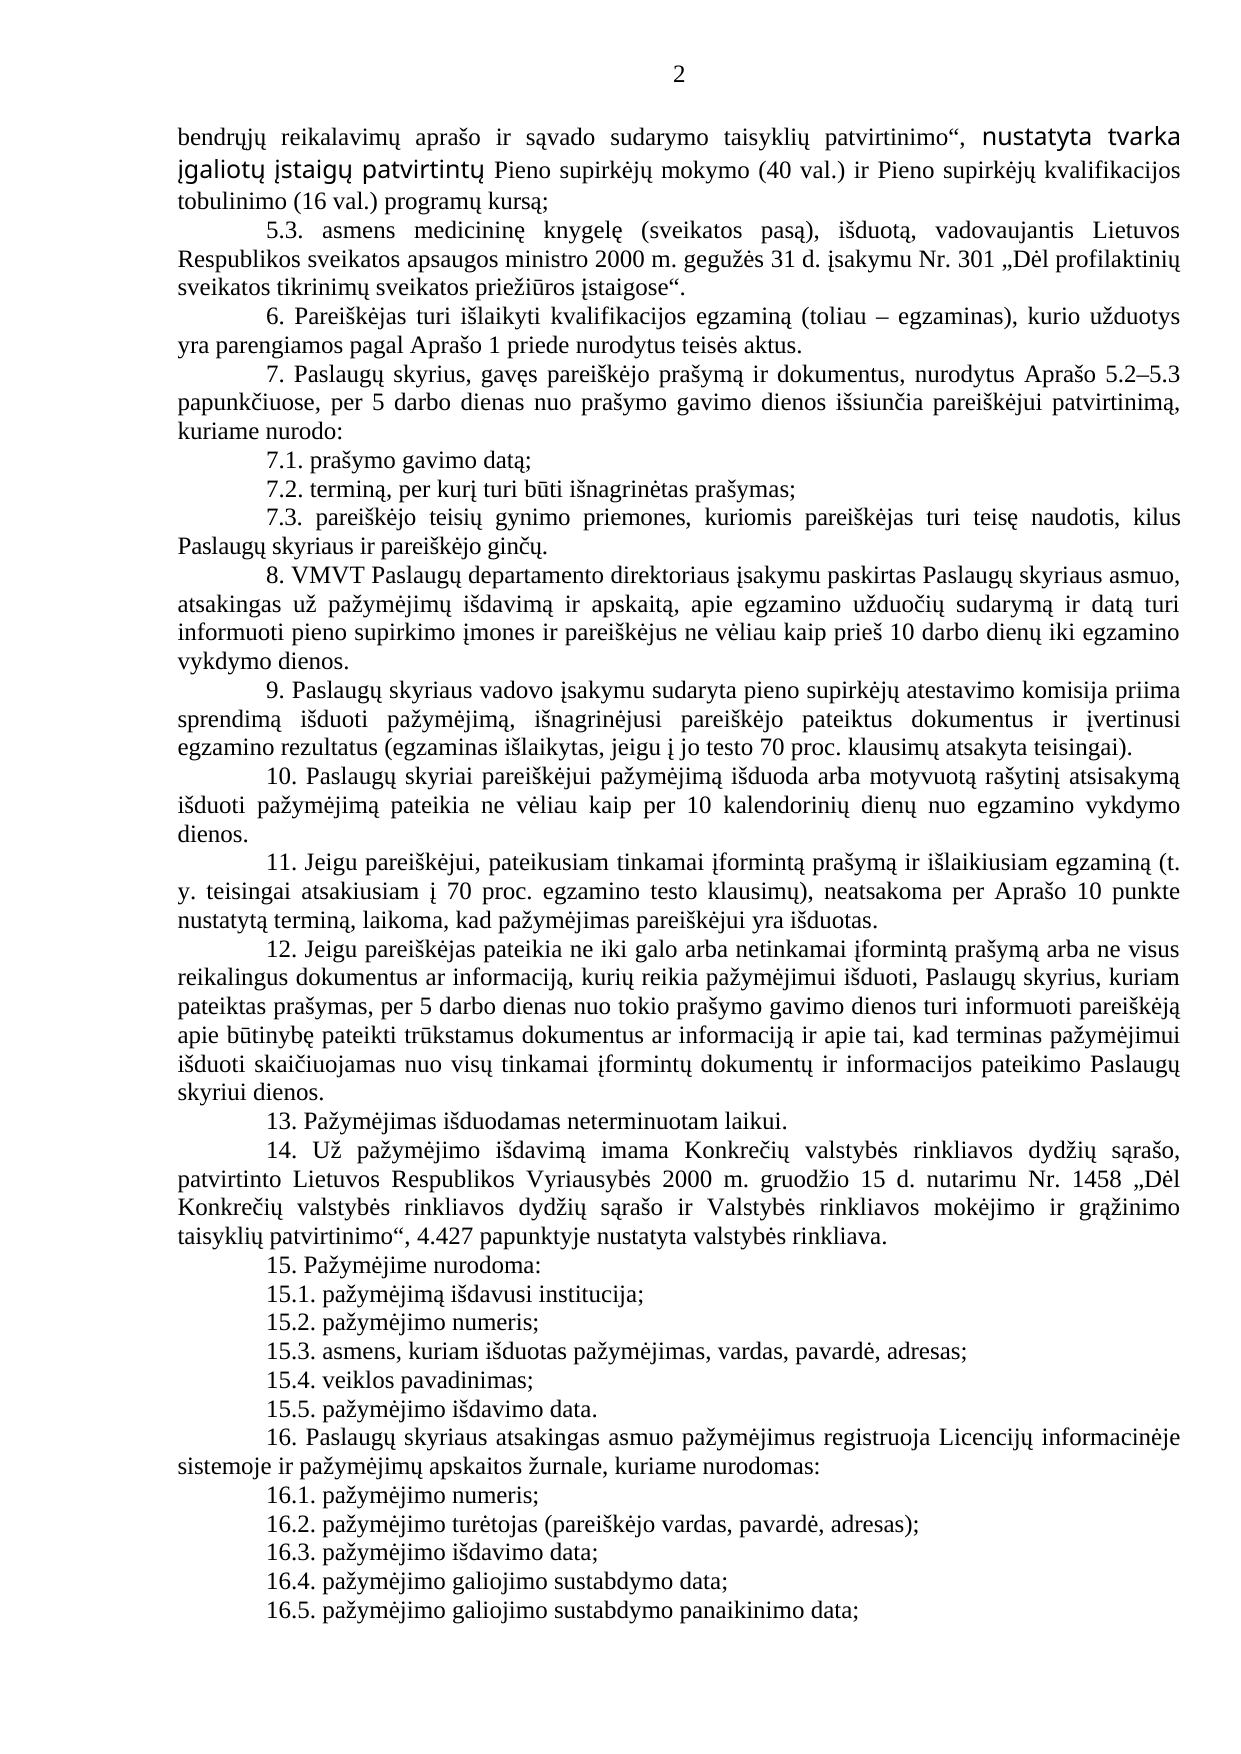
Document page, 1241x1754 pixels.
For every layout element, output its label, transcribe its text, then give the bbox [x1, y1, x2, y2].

text 12. Jeigu pareiškėjas pateikia ne iki galo arba netinkamai įformintą prašymą arba ne visus reikalingus dokumentus ar informaciją, kurių reikia pažymėjimui išduoti, Paslaugų skyrius, kuriam pateiktas prašymas, per 5 darbo dienas nuo tokio prašymo gavimo dienos turi informuoti pareiškėją apie būtinybę pateikti trūkstamus dokumentus ar informaciją ir apie tai, kad terminas pažymėjimui išduoti skaičiuojamas nuo visų tinkamai įformintų dokumentų ir informacijos pateikimo Paslaugų skyriui dienos. [177, 934, 1181, 1106]
text 13. Pažymėjimas išduodamas neterminuotam laikui. [177, 1106, 1181, 1135]
text 7.1. prašymo gavimo datą; [177, 445, 1181, 474]
text 14. Už pažymėjimo išdavimą imama Konkrečių valstybės rinkliavos dydžių sąrašo, patvirtinto Lietuvos Respublikos Vyriausybės 2000 m. gruodžio 15 d. nutarimu Nr. 1458 „Dėl Konkrečių valstybės rinkliavos dydžių sąrašo ir Valstybės rinkliavos mokėjimo ir grąžinimo taisyklių patvirtinimo“, 4.427 papunktyje nustatyta valstybės rinkliava. [177, 1135, 1181, 1250]
text 15. Pažymėjime nurodoma: [177, 1250, 1181, 1279]
text 10. Paslaugų skyriai pareiškėjui pažymėjimą išduoda arba motyvuotą rašytinį atsisakymą išduoti pažymėjimą pateikia ne vėliau kaip per 10 kalendorinių dienų nuo egzamino vykdymo dienos. [177, 761, 1181, 847]
text 11. Jeigu pareiškėjui, pateikusiam tinkamai įformintą prašymą ir išlaikiusiam egzaminą (t. y. teisingai atsakiusiam į 70 proc. egzamino testo klausimų), neatsakoma per Aprašo 10 punkte nustatytą terminą, laikoma, kad pažymėjimas pareiškėjui yra išduotas. [177, 847, 1181, 934]
text 16.4. pažymėjimo galiojimo sustabdymo data; [177, 1566, 1181, 1595]
text 15.4. veiklos pavadinimas; [177, 1365, 1181, 1394]
text 16.3. pažymėjimo išdavimo data; [177, 1537, 1181, 1566]
text 16.2. pažymėjimo turėtojas (pareiškėjo vardas, pavardė, adresas); [177, 1509, 1181, 1537]
text 5.3. asmens medicininę knygelę (sveikatos pasą), išduotą, vadovaujantis Lietuvos Respublikos sveikatos apsaugos ministro 2000 m. gegužės 31 d. įsakymu Nr. 301 „Dėl profilaktinių sveikatos tikrinimų sveikatos priežiūros įstaigose“. [177, 215, 1181, 301]
text 16.5. pažymėjimo galiojimo sustabdymo panaikinimo data; [177, 1595, 1181, 1624]
text 15.3. asmens, kuriam išduotas pažymėjimas, vardas, pavardė, adresas; [177, 1336, 1181, 1365]
text 16. Paslaugų skyriaus atsakingas asmuo pažymėjimus registruoja Licencijų informacinėje sistemoje ir pažymėjimų apskaitos žurnale, kuriame nurodomas: [177, 1422, 1181, 1480]
text 16.1. pažymėjimo numeris; [177, 1480, 1181, 1509]
text 15.5. pažymėjimo išdavimo data. [177, 1394, 1181, 1422]
text 15.1. pažymėjimą išdavusi institucija; [177, 1279, 1181, 1307]
text 15.2. pažymėjimo numeris; [177, 1307, 1181, 1336]
text 8. VMVT Paslaugų departamento direktoriaus įsakymu paskirtas Paslaugų skyriaus asmuo, atsakingas už pažymėjimų išdavimą ir apskaitą, apie egzamino užduočių sudarymą ir datą turi informuoti pieno supirkimo įmones ir pareiškėjus ne vėliau kaip prieš 10 darbo dienų iki egzamino vykdymo dienos. [177, 560, 1181, 675]
text 7.3. pareiškėjo teisių gynimo priemones, kuriomis pareiškėjas turi teisę naudotis, kilus Paslaugų skyriaus ir pareiškėjo ginčų. [177, 502, 1181, 560]
text 9. Paslaugų skyriaus vadovo įsakymu sudaryta pieno supirkėjų atestavimo komisija priima sprendimą išduoti pažymėjimą, išnagrinėjusi pareiškėjo pateiktus dokumentus ir įvertinusi egzamino rezultatus (egzaminas išlaikytas, jeigu į jo testo 70 proc. klausimų atsakyta teisingai). [177, 675, 1181, 761]
text bendrųjų reikalavimų aprašo ir sąvado sudarymo taisyklių patvirtinimo“, nustatyta tvarka įgaliotų įstaigų patvirtintų Pieno supirkėjų mokymo (40 val.) ir Pieno supirkėjų kvalifikacijos tobulinimo (16 val.) programų kursą; [177, 118, 1181, 215]
text 7. Paslaugų skyrius, gavęs pareiškėjo prašymą ir dokumentus, nurodytus Aprašo 5.2–5.3 papunkčiuose, per 5 darbo dienas nuo prašymo gavimo dienos išsiunčia pareiškėjui patvirtinimą, kuriame nurodo: [177, 359, 1181, 445]
text 7.2. terminą, per kurį turi būti išnagrinėtas prašymas; [177, 474, 1181, 502]
text 6. Pareiškėjas turi išlaikyti kvalifikacijos egzaminą (toliau – egzaminas), kurio užduotys yra parengiamos pagal Aprašo 1 priede nurodytus teisės aktus. [177, 301, 1181, 359]
